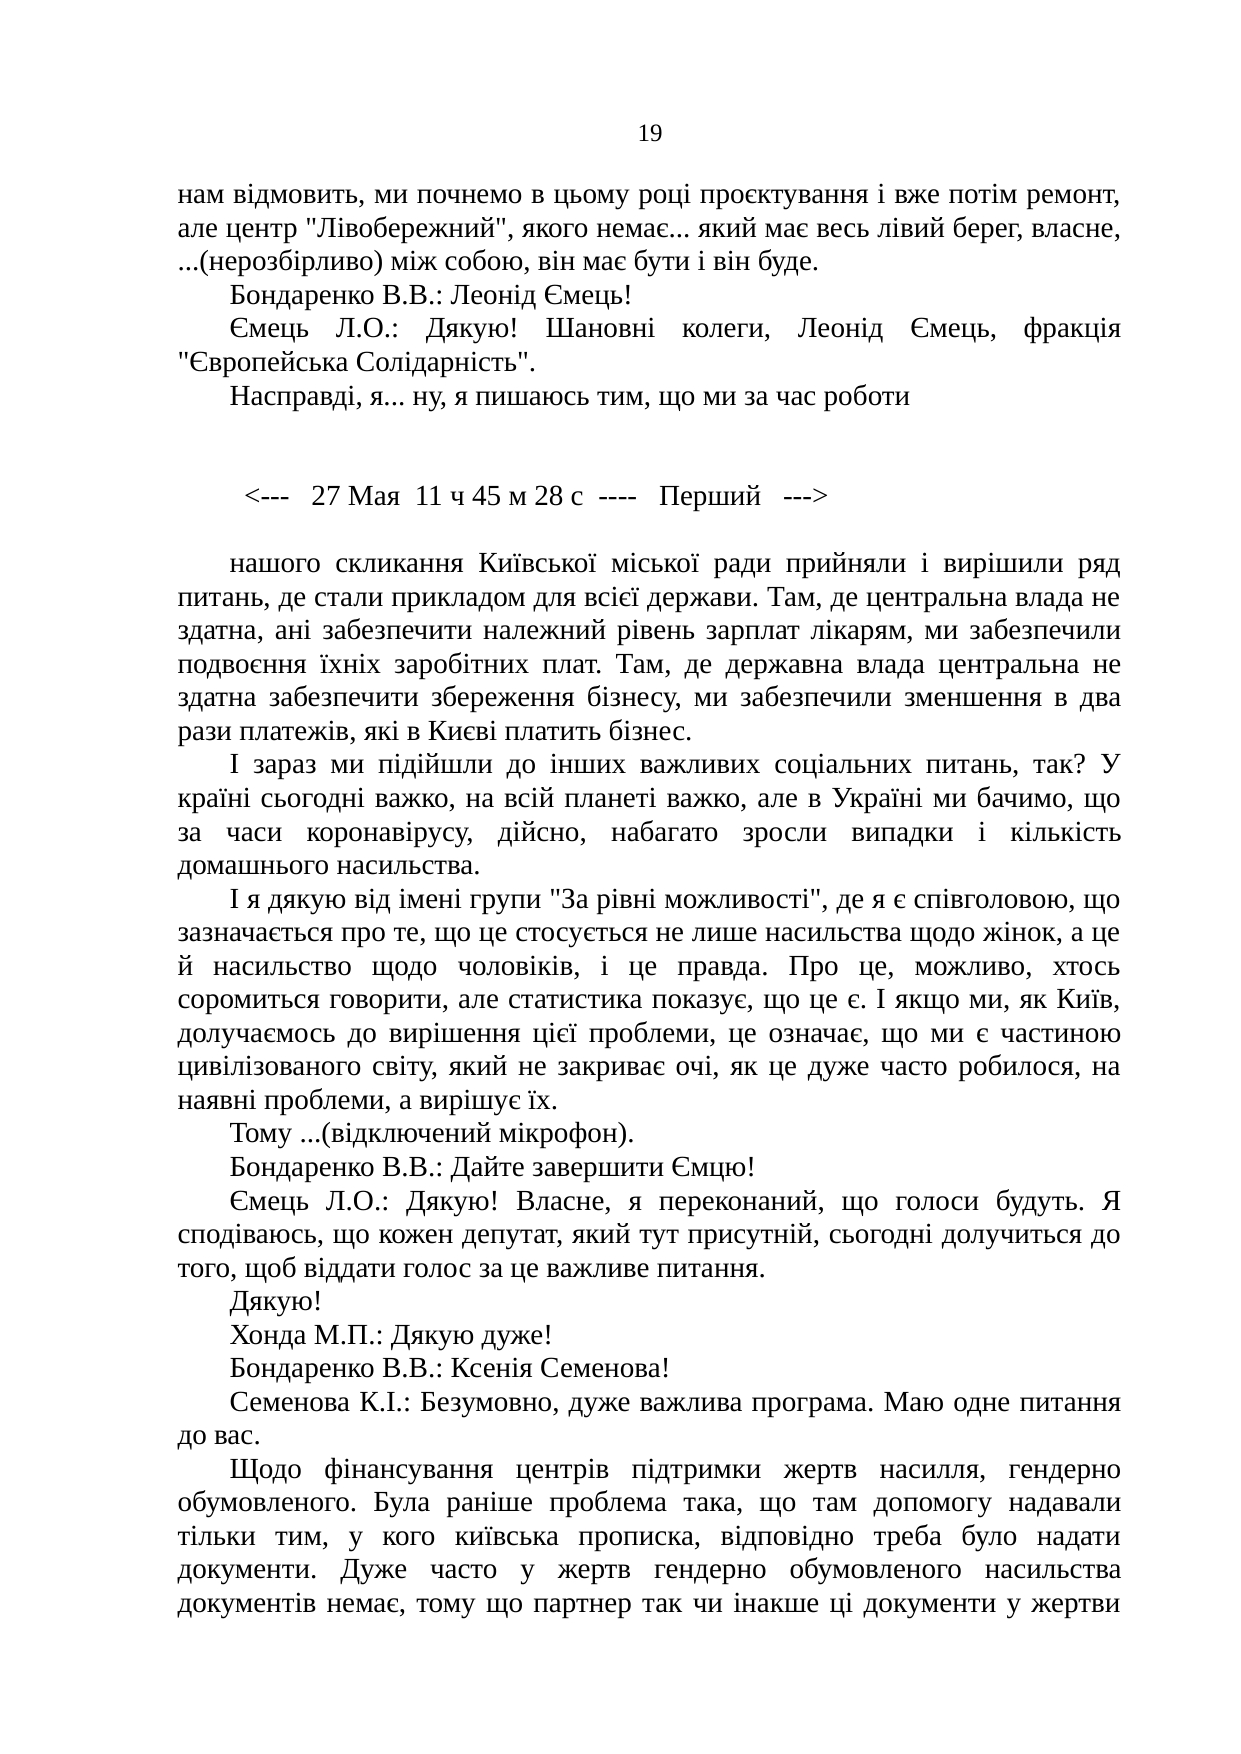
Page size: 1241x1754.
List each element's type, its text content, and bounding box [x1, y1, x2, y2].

text нашого скликання Київської міської ради прийняли і вирішили ряд питань, де стали прикладом для всієї держави. Там, де центральна влада не здатна, ані забезпечити належний рівень зарплат лікарям, ми забезпечили подвоєння їхніх заробітних плат. Там, де державна влада центральна не здатна забезпечити збереження бізнесу, ми забезпечили зменшення в два рази платежів, які в Києві платить бізнес. [177, 545, 1122, 747]
text Тому ...(відключений мікрофон). [177, 1116, 1122, 1149]
text Хонда М.П.: Дякую дуже! [177, 1317, 1122, 1350]
text І я дякую від імені групи "За рівні можливості", де я є співголовою, що зазначається про те, що це стосується не лише насильства щодо жінок, а це й насильство щодо чоловіків, і це правда. Про це, можливо, хтось соромиться говорити, але статистика показує, що це є. І якщо ми, як Київ, долучаємось до вирішення цієї проблеми, це означає, що ми є частиною цивілізованого світу, який не закриває очі, як це дуже часто робилося, на наявні проблеми, а вирішує їх. [177, 881, 1122, 1116]
text Дякую! [177, 1283, 1122, 1317]
text Семенова К.І.: Безумовно, дуже важлива програма. Маю одне питання до вас. [177, 1384, 1122, 1451]
text <--- 27 Мая 11 ч 45 м 28 с ---- Перший ---> [177, 478, 1122, 512]
text Бондаренко В.В.: Дайте завершити Ємцю! [177, 1149, 1122, 1183]
text Бондаренко В.В.: Ксенія Семенова! [177, 1350, 1122, 1384]
text Ємець Л.О.: Дякую! Шановні колеги, Леонід Ємець, фракція "Європейська Солідарність". [177, 311, 1122, 378]
text нам відмовить, ми почнемо в цьому році проєктування і вже потім ремонт, але центр "Лівобережний", якого немає... який має весь лівий берег, власне, ...(нерозбірливо) між собою, він має бути і він буде. [177, 176, 1122, 277]
text Щодо фінансування центрів підтримки жертв насилля, гендерно обумовленого. Була раніше проблема така, що там допомогу надавали тільки тим, у кого київська прописка, відповідно треба було надати документи. Дуже часто у жертв гендерно обумовленого насильства документів немає, тому що партнер так чи інакше ці документи у жертви [177, 1451, 1122, 1619]
text Ємець Л.О.: Дякую! Власне, я переконаний, що голоси будуть. Я сподіваюсь, що кожен депутат, який тут присутній, сьогодні долучиться до того, щоб віддати голос за це важливе питання. [177, 1183, 1122, 1283]
text Насправді, я... ну, я пишаюсь тим, що ми за час роботи [177, 378, 1122, 411]
text Бондаренко В.В.: Леонід Ємець! [177, 277, 1122, 311]
text І зараз ми підійшли до інших важливих соціальних питань, так? У країні сьогодні важко, на всій планеті важко, але в Україні ми бачимо, що за часи коронавірусу, дійсно, набагато зросли випадки і кількість домашнього насильства. [177, 747, 1122, 881]
